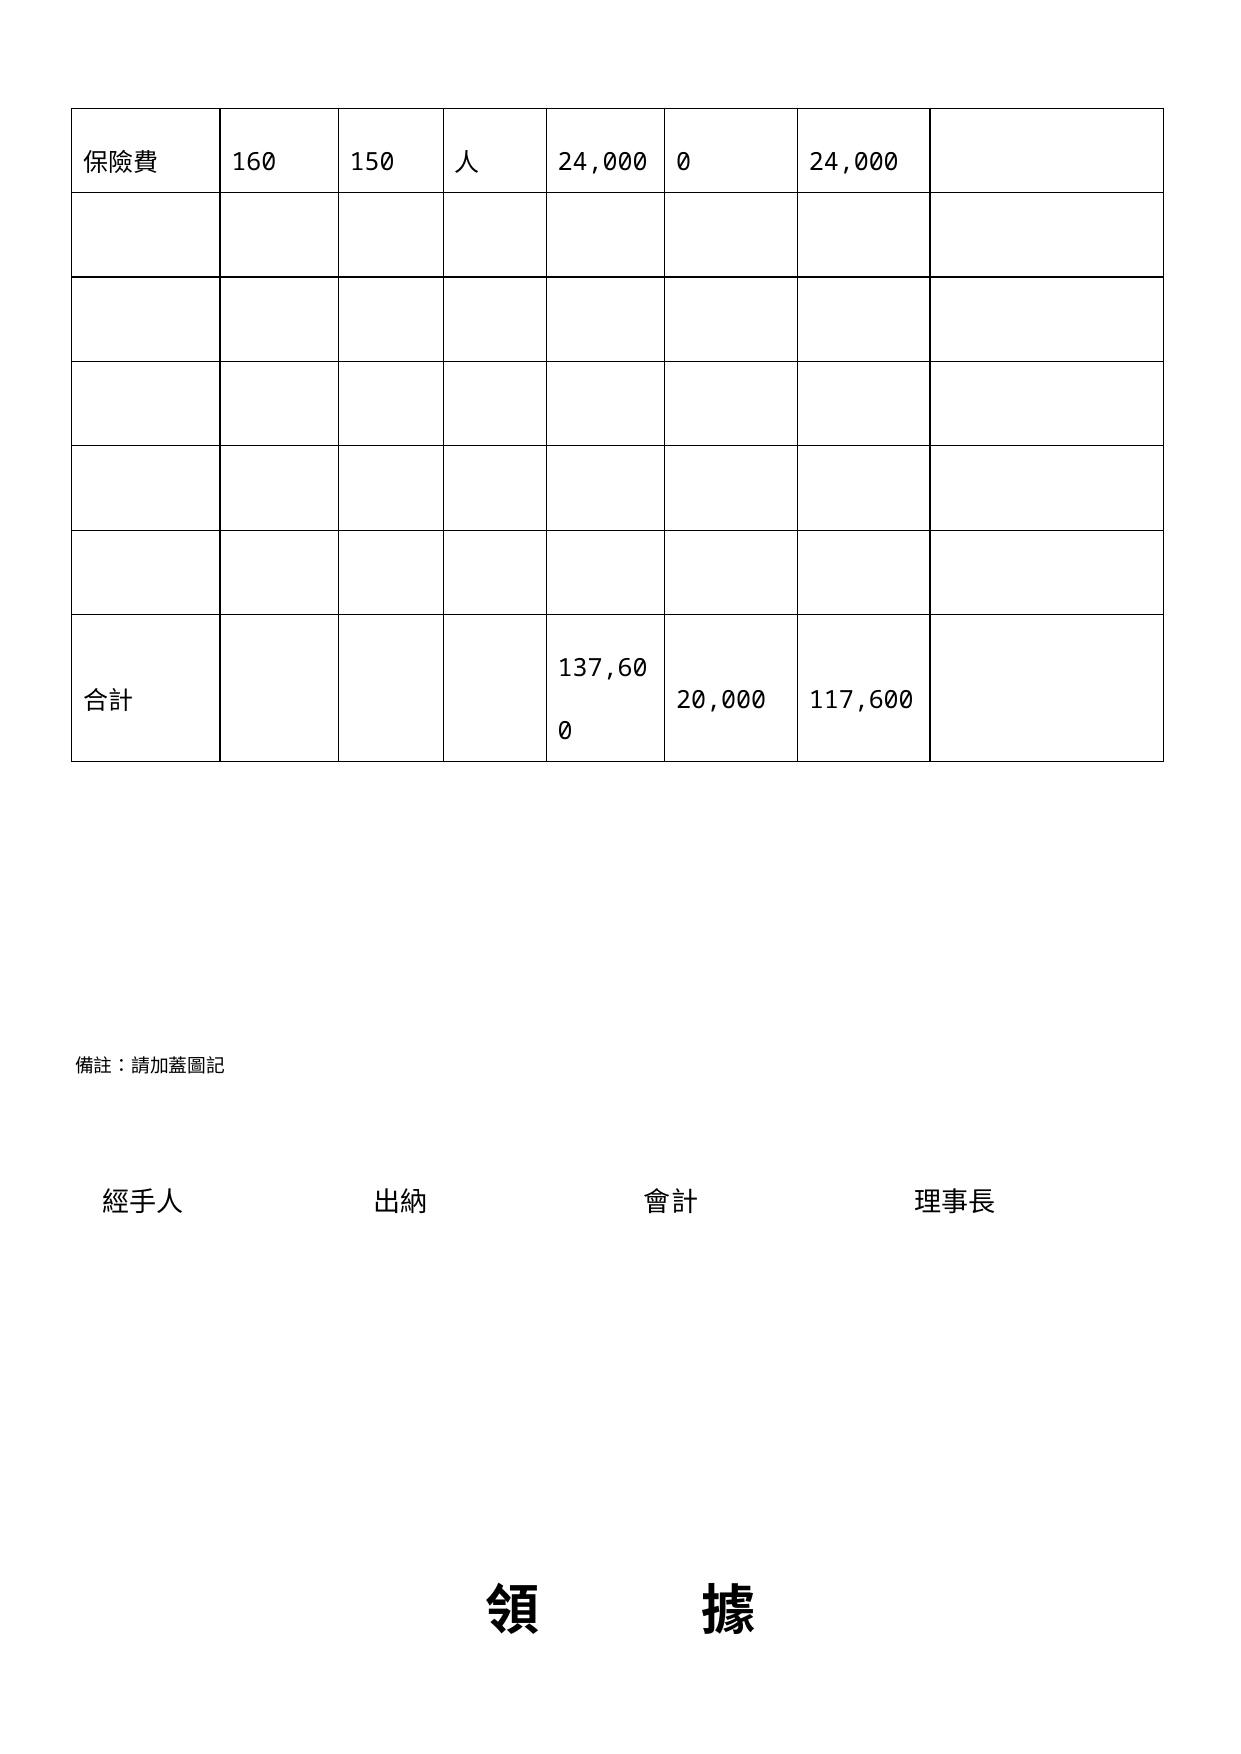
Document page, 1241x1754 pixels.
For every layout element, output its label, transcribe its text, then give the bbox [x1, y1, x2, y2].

table_cell [931, 446, 1163, 529]
table_cell 保險費 [72, 109, 219, 192]
text 備註：請加蓋圖記 [75, 1022, 1165, 1085]
table_cell [221, 278, 338, 361]
table_cell [665, 446, 797, 529]
table_cell 150 [339, 109, 443, 192]
table_cell [665, 531, 797, 614]
table_cell 117,600 [798, 615, 929, 761]
table_cell 160 [221, 109, 338, 192]
table_cell [1164, 614, 1168, 761]
table_cell [547, 362, 664, 445]
table_cell [665, 362, 797, 445]
table_cell [72, 193, 219, 276]
table_cell [1164, 361, 1168, 445]
table_cell [72, 446, 219, 529]
table_cell [665, 278, 797, 361]
table_cell [798, 446, 929, 529]
table_cell [931, 278, 1163, 361]
table_cell [1164, 108, 1168, 192]
table_cell [931, 531, 1163, 614]
table_cell [931, 109, 1163, 192]
table_cell [339, 193, 443, 276]
table_cell [339, 531, 443, 614]
table_cell 合計 [72, 615, 219, 761]
table_cell [444, 278, 546, 361]
table_cell [798, 193, 929, 276]
table_cell [665, 193, 797, 276]
table_cell [1164, 445, 1168, 529]
table_cell [221, 446, 338, 529]
table_cell [339, 615, 443, 761]
table_cell [1164, 192, 1168, 276]
table_cell [547, 278, 664, 361]
table_cell [1164, 276, 1168, 361]
table_cell [444, 615, 546, 761]
table_cell [221, 193, 338, 276]
table_cell [221, 615, 338, 761]
table_cell [798, 531, 929, 614]
table_cell [798, 278, 929, 361]
text 經手人 出納 會計 理事長 [75, 1158, 1165, 1220]
table_cell [444, 193, 546, 276]
table_cell [547, 193, 664, 276]
table_cell 137,600 [547, 615, 664, 761]
table_cell [444, 362, 546, 445]
table_cell [339, 446, 443, 529]
table_cell [931, 615, 1163, 761]
table_cell [339, 278, 443, 361]
table_cell 24,000 [547, 109, 664, 192]
table_cell [547, 531, 664, 614]
table_cell 0 [665, 109, 797, 192]
table_cell 人 [444, 109, 546, 192]
table_cell [931, 193, 1163, 276]
table_cell [547, 446, 664, 529]
table_cell [72, 278, 219, 361]
table_cell [444, 531, 546, 614]
table_cell [72, 362, 219, 445]
table_cell 20,000 [665, 615, 797, 761]
table_cell [1164, 530, 1168, 614]
table_cell [339, 362, 443, 445]
table_cell [931, 362, 1163, 445]
table_cell [221, 531, 338, 614]
table_cell [221, 362, 338, 445]
table_cell [72, 531, 219, 614]
text 領 據 [75, 1533, 1165, 1658]
table_cell 24,000 [798, 109, 929, 192]
table_cell [798, 362, 929, 445]
table_cell [444, 446, 546, 529]
